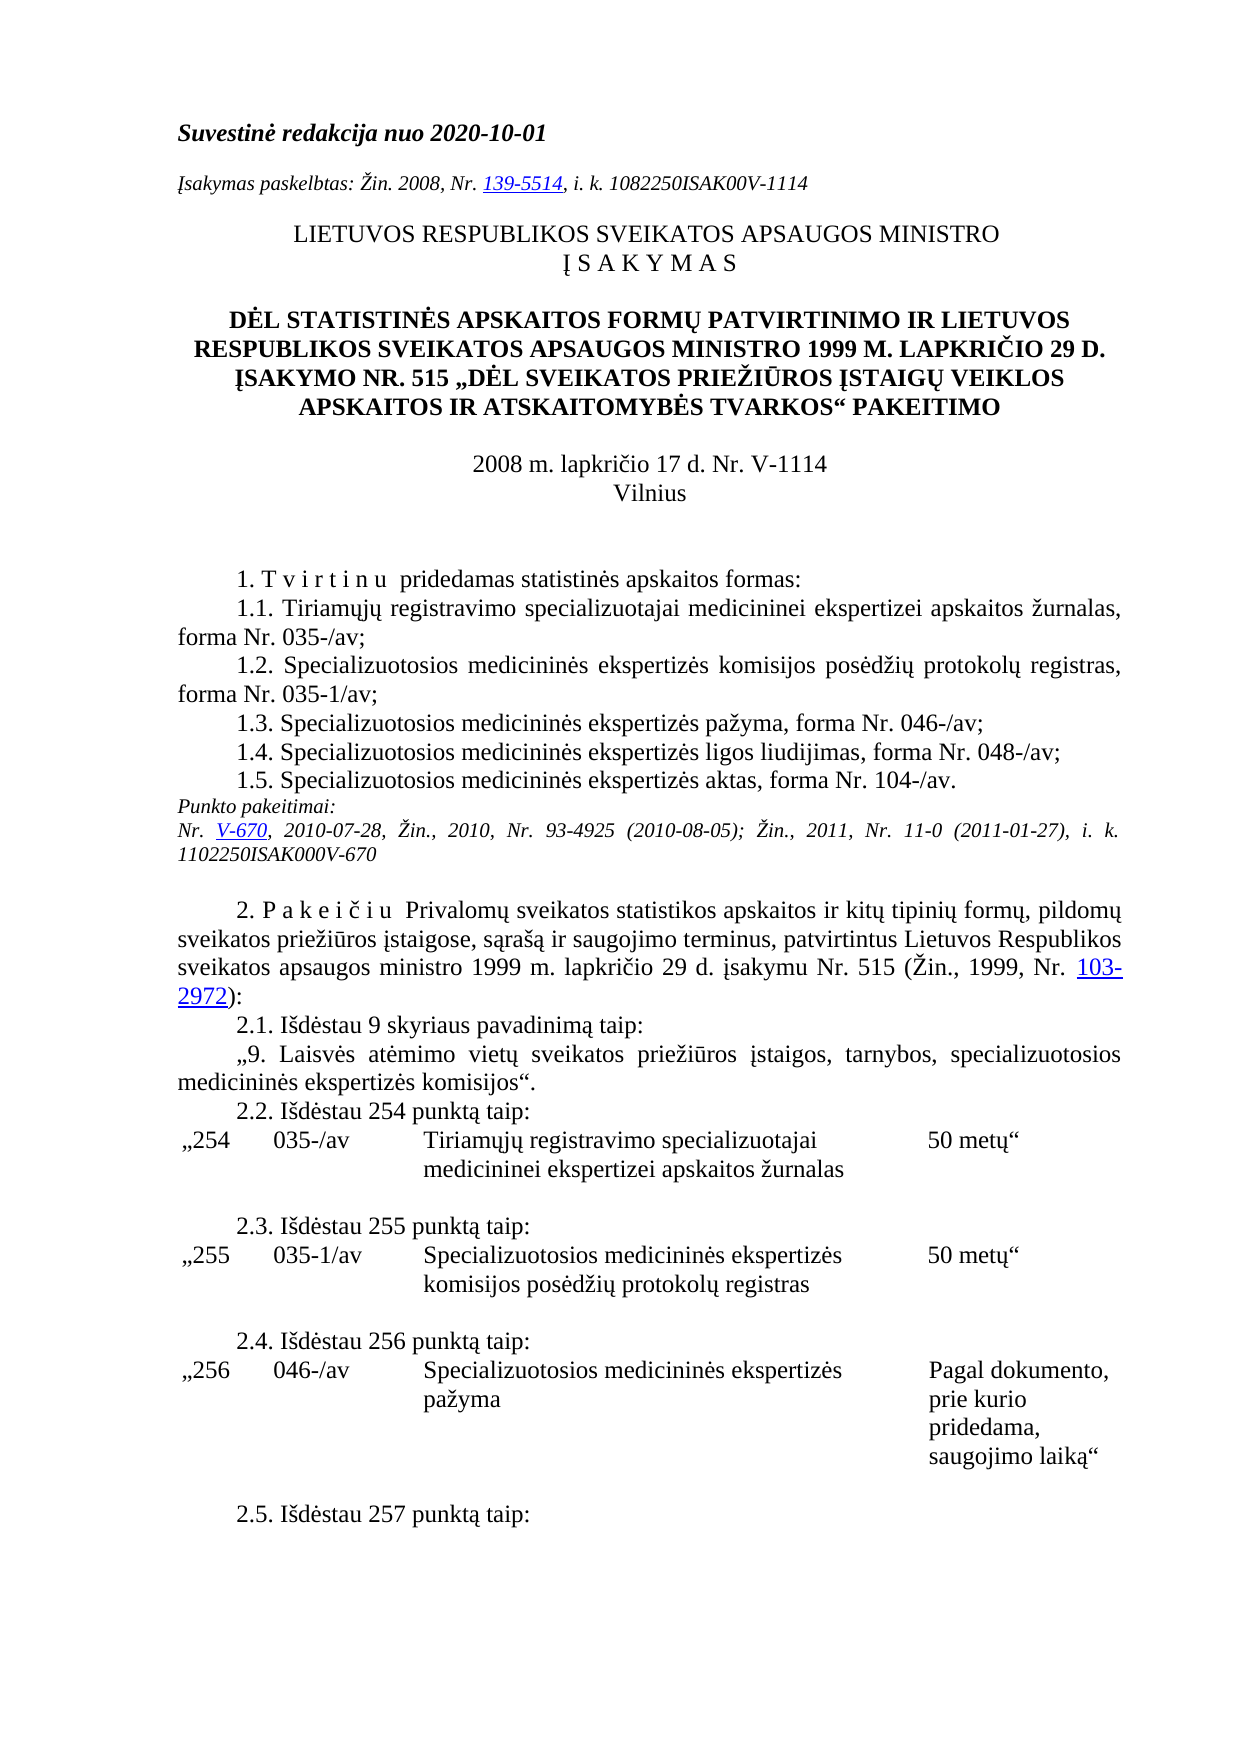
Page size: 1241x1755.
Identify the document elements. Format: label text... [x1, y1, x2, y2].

table_header 50 metų“ [923, 1240, 1122, 1297]
text 2.4. Išdėstau 256 punktą taip: [177, 1326, 1122, 1355]
table_header „254 [177, 1125, 269, 1182]
text 1.2. Specializuotosios medicininės ekspertizės komisijos posėdžių protokolų registras, forma Nr. 035-1/av; [177, 650, 1122, 708]
text 1. Tvirtinu pridedamas statistinės apskaitos formas: [177, 564, 1122, 593]
text 2.3. Išdėstau 255 punktą taip: [177, 1211, 1122, 1240]
table_header Specializuotosios medicininės ekspertizės komisijos posėdžių protokolų registras [419, 1240, 923, 1297]
table_header 035-/av [269, 1125, 419, 1182]
table_header „256 [177, 1355, 269, 1470]
text 1.5. Specializuotosios medicininės ekspertizės aktas, forma Nr. 104-/av. [177, 765, 1122, 794]
text DĖL STATISTINĖS APSKAITOS FORMŲ PATVIRTINIMO IR LIETUVOS RESPUBLIKOS SVEIKATOS APSAUGOS MINISTRO 1999 M. LAPKRIČIO 29 D. ĮSAKYMO NR. 515 „DĖL SVEIKATOS PRIEŽIŪROS ĮSTAIGŲ VEIKLOS APSKAITOS IR ATSKAITOMYBĖS TVARKOS“ PAKEITIMO [177, 305, 1122, 420]
text 1.1. Tiriamųjų registravimo specializuotajai medicininei ekspertizei apskaitos žurnalas, forma Nr. 035-/av; [177, 593, 1122, 650]
text Vilnius [177, 478, 1122, 507]
text 2.1. Išdėstau 9 skyriaus pavadinimą taip: [177, 1010, 1122, 1039]
text 2. Pakeičiu Privalomų sveikatos statistikos apskaitos ir kitų tipinių formų, pildomų sveikatos priežiūros įstaigose, sąrašą ir saugojimo terminus, patvirtintus Lietuvos Respublikos sveikatos apsaugos ministro 1999 m. lapkričio 29 d. įsakymu Nr. 515 (Žin., 1999, Nr. 103-2972): [177, 895, 1122, 1010]
text Suvestinė redakcija nuo 2020-10-01 [177, 118, 1122, 147]
text 1.4. Specializuotosios medicininės ekspertizės ligos liudijimas, forma Nr. 048-/av; [177, 737, 1122, 765]
text Įsakymas paskelbtas: Žin. 2008, Nr. 139-5514, i. k. 1082250ISAK00V-1114 [177, 171, 1122, 195]
text 2008 m. lapkričio 17 d. Nr. V-1114 [177, 449, 1122, 478]
text ĮSAKYMAS [177, 248, 1122, 277]
table_header Specializuotosios medicininės ekspertizės pažyma [419, 1355, 924, 1470]
table_header 50 metų“ [923, 1125, 1122, 1182]
text LIETUVOS RESPUBLIKOS SVEIKATOS APSAUGOS MINISTRO [177, 219, 1122, 248]
table_header Tiriamųjų registravimo specializuotajai medicininei ekspertizei apskaitos žurnalas [419, 1125, 923, 1182]
text 2.5. Išdėstau 257 punktą taip: [177, 1499, 1122, 1527]
text Punkto pakeitimai: [177, 794, 1122, 818]
text 1.3. Specializuotosios medicininės ekspertizės pažyma, forma Nr. 046-/av; [177, 708, 1122, 737]
table_header 035-1/av [269, 1240, 419, 1297]
table_header 046-/av [269, 1355, 419, 1470]
text 2.2. Išdėstau 254 punktą taip: [177, 1096, 1122, 1125]
table_header „255 [177, 1240, 269, 1297]
text Nr. V-670, 2010-07-28, Žin., 2010, Nr. 93-4925 (2010-08-05); Žin., 2011, Nr. 11-0 (2011-01-27), i. k. 1102250ISAK000V-670 [177, 818, 1122, 866]
text „9. Laisvės atėmimo vietų sveikatos priežiūros įstaigos, tarnybos, specializuotosios medicininės ekspertizės komisijos“. [177, 1039, 1122, 1096]
table_header Pagal dokumento, prie kurio pridedama, saugojimo laiką“ [925, 1355, 1123, 1470]
